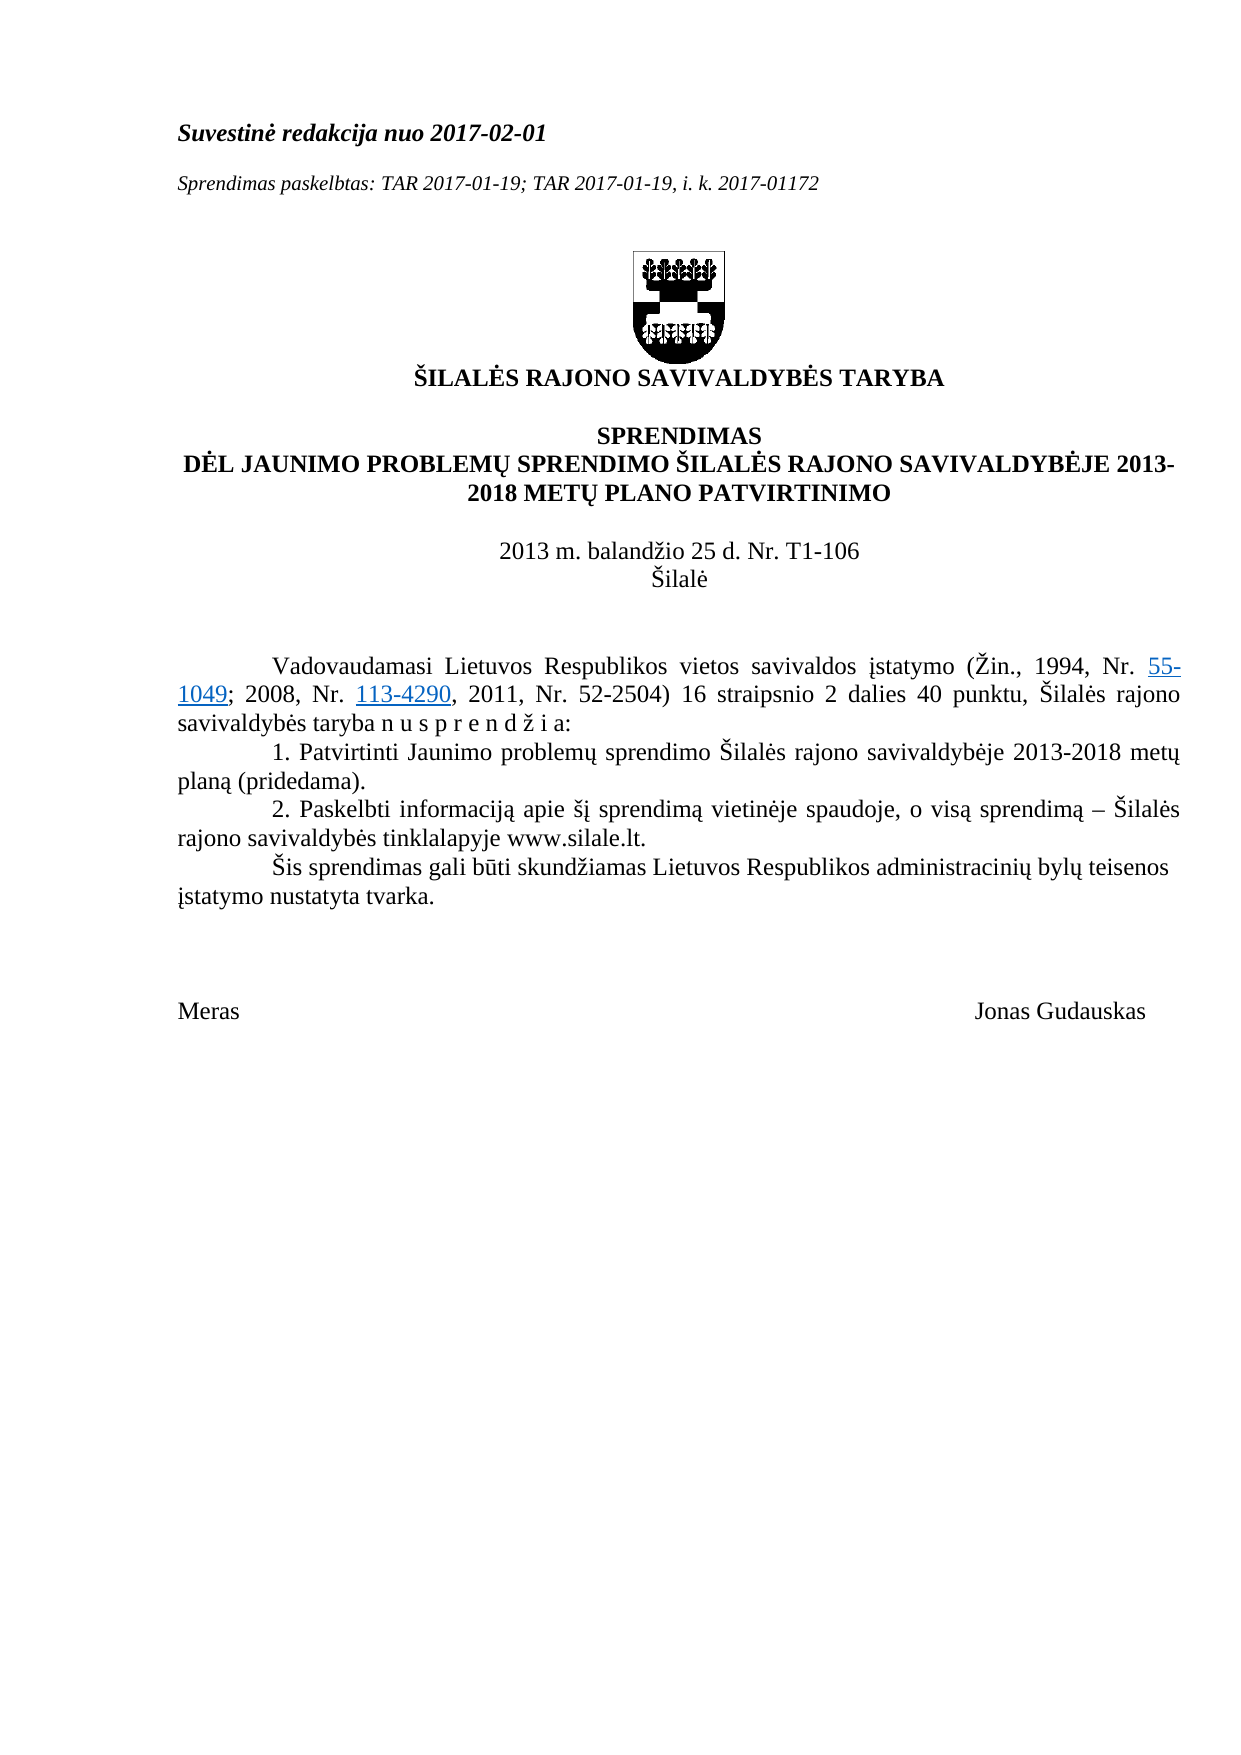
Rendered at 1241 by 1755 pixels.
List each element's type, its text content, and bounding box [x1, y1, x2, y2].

text Sprendimas paskelbtas: TAR 2017-01-19; TAR 2017-01-19, i. k. 2017-01172 [177, 171, 1181, 195]
text 2. Paskelbti informaciją apie šį sprendimą vietinėje spaudoje, o visą sprendimą – Šilalės rajono savivaldybės tinklalapyje www.silale.lt. [177, 794, 1181, 852]
text DĖL JAUNIMO PROBLEMŲ SPRENDIMO ŠILALĖS RAJONO SAVIVALDYBĖJE 2013-2018 METŲ PLANO PATVIRTINIMO [177, 449, 1181, 507]
text Šis sprendimas gali būti skundžiamas Lietuvos Respublikos administracinių bylų teisenos įstatymo nustatyta tvarka. [177, 852, 1181, 909]
text 1. Patvirtinti Jaunimo problemų sprendimo Šilalės rajono savivaldybėje 2013-2018 metų planą (pridedama). [177, 737, 1181, 794]
text 2013 m. balandžio 25 d. Nr. T1-106 [177, 536, 1181, 564]
text Vadovaudamasi Lietuvos Respublikos vietos savivaldos įstatymo (Žin., 1994, Nr. 55-1049; 2008, Nr. 113-4290, 2011, Nr. 52-2504) 16 straipsnio 2 dalies 40 punktu, Šilalės rajono savivaldybės taryba n u s p r e n d ž i a: [177, 651, 1181, 737]
text SPRENDIMAS [177, 421, 1181, 449]
text Šilalė [177, 564, 1181, 593]
text Suvestinė redakcija nuo 2017-02-01 [177, 118, 1181, 147]
text ŠILALĖS RAJONO SAVIVALDYBĖS TARYBA [177, 363, 1181, 392]
text Meras Jonas Gudauskas [177, 996, 1181, 1024]
